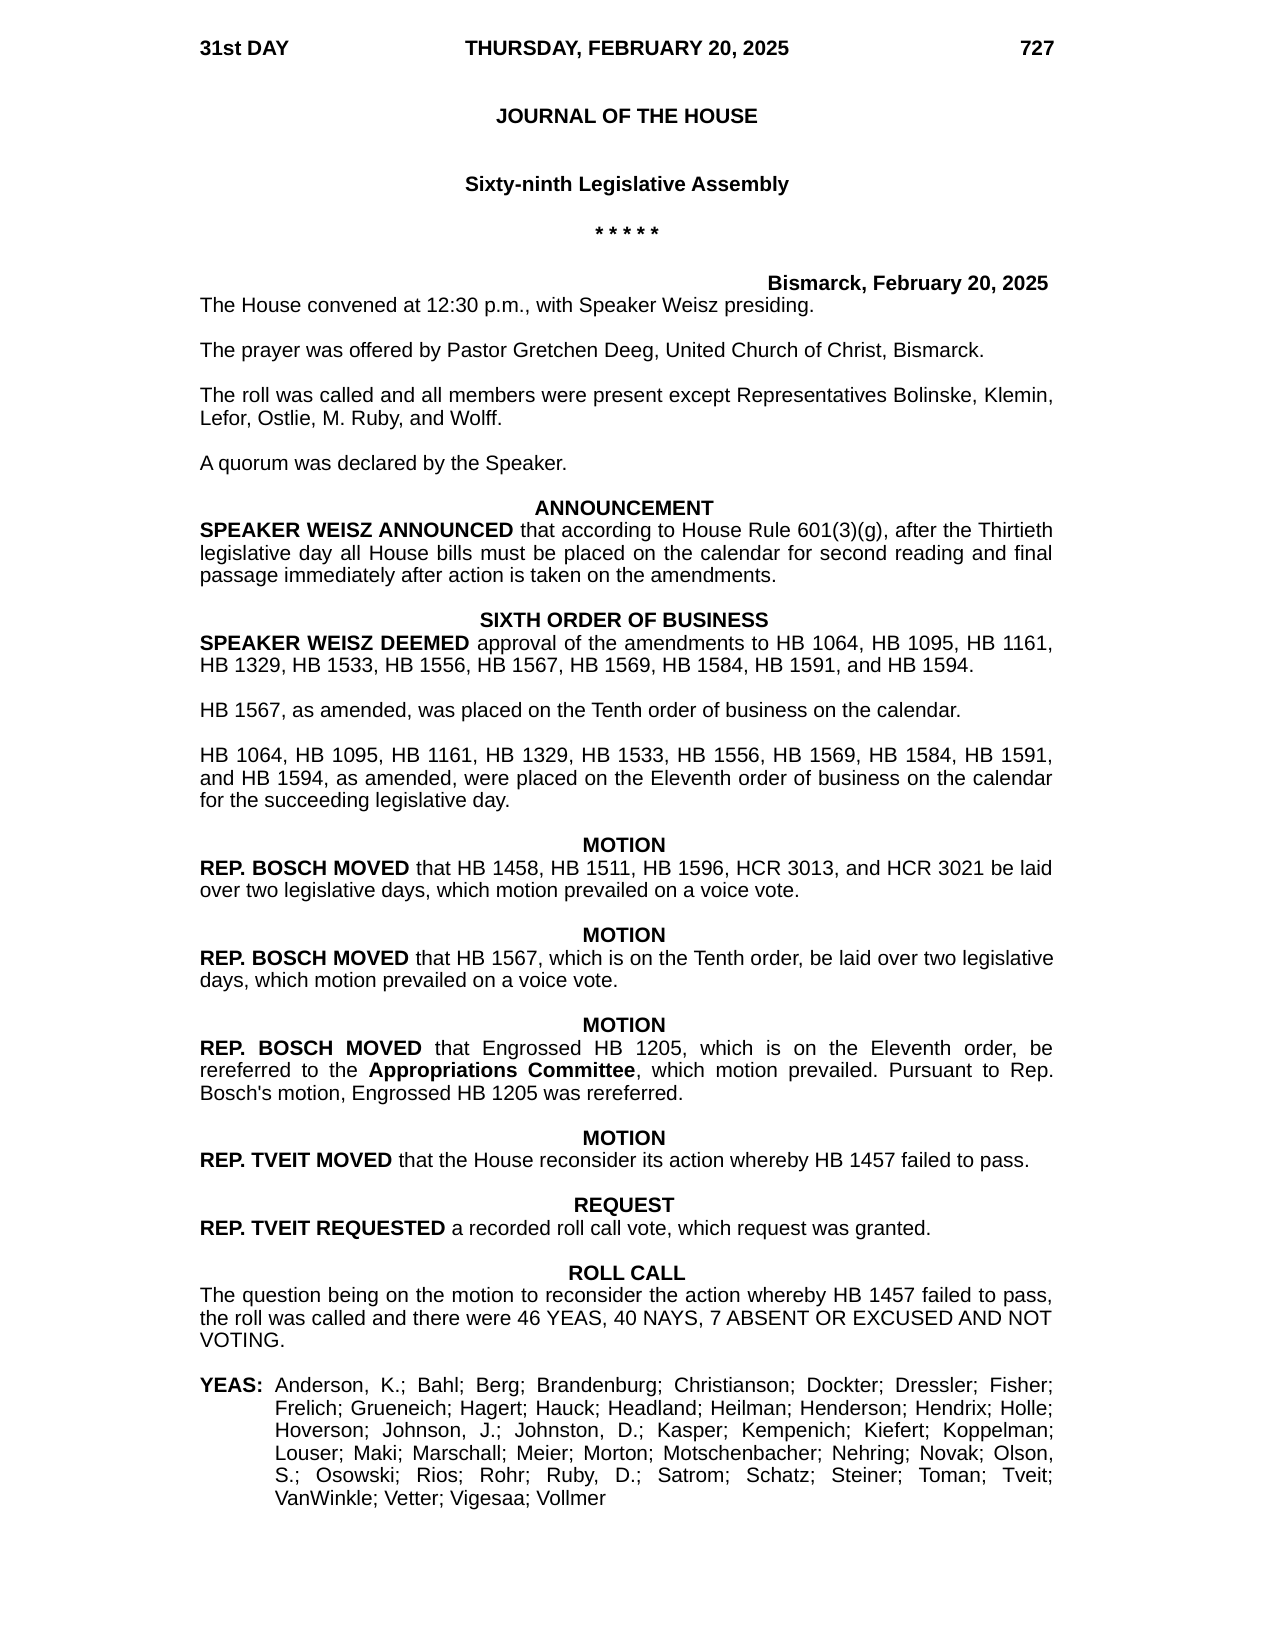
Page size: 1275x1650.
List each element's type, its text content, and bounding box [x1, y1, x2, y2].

text The roll was called and all members were present except Representatives Bolinske, Klemin, Lefor, Ostlie, M. Ruby, and Wolff. [199, 385, 1054, 430]
text MOTION [199, 1127, 1054, 1150]
text ANNOUNCEMENT [199, 497, 1054, 520]
text * * * * * [199, 223, 1054, 246]
text HB 1064, HB 1095, HB 1161, HB 1329, HB 1533, HB 1556, HB 1569, HB 1584, HB 1591, and HB 1594, as amended, were placed on the Eleventh order of business on the calendar for the succeeding legislative day. [199, 745, 1054, 812]
text HB 1567, as amended, was placed on the Tenth order of business on the calendar. [199, 700, 1054, 722]
title YEAS: Anderson, K.; Bahl; Berg; Brandenburg; Christianson; Dockter; Dressler; Fisher; Frelich; Grueneich; Hagert; Hauck; Headland; Heilman; Henderson; Hendrix; Holle; Hoverson; Johnson, J.; Johnston, D.; Kasper; Kempenich; Kiefert; Koppelman; Louser; Maki; Marschall; Meier; Morton; Motschenbacher; Nehring; Novak; Olson, S.; Osowski; Rios; Rohr; Ruby, D.; Satrom; Schatz; Steiner; Toman; Tveit; VanWinkle; Vetter; Vigesaa; Vollmer [199, 1375, 1054, 1510]
text REP. BOSCH MOVED that HB 1458, HB 1511, HB 1596, HCR 3013, and HCR 3021 be laid over two legislative days, which motion prevailed on a voice vote. [199, 857, 1054, 902]
text REP. BOSCH MOVED that Engrossed HB 1205, which is on the Eleventh order, be rereferred to the Appropriations Committee, which motion prevailed. Pursuant to Rep. Bosch's motion, Engrossed HB 1205 was rereferred. [199, 1037, 1054, 1105]
text The House convened at 12:30 p.m., with Speaker Weisz presiding. [199, 295, 1054, 317]
text MOTION [199, 925, 1054, 947]
text SPEAKER WEISZ DEEMED approval of the amendments to HB 1064, HB 1095, HB 1161, HB 1329, HB 1533, HB 1556, HB 1567, HB 1569, HB 1584, HB 1591, and HB 1594. [199, 632, 1054, 677]
text REQUEST [199, 1195, 1054, 1217]
text REP. BOSCH MOVED that HB 1567, which is on the Tenth order, be laid over two legislative days, which motion prevailed on a voice vote. [199, 947, 1054, 992]
text A quorum was declared by the Speaker. [199, 452, 1054, 475]
text Bismarck, February 20, 2025 [199, 272, 1054, 295]
text MOTION [199, 835, 1054, 857]
text REP. TVEIT MOVED that the House reconsider its action whereby HB 1457 failed to pass. [199, 1150, 1054, 1172]
text REP. TVEIT REQUESTED a recorded roll call vote, which request was granted. [199, 1217, 1054, 1240]
text The prayer was offered by Pastor Gretchen Deeg, United Church of Christ, Bismarck. [199, 340, 1054, 362]
text JOURNAL OF THE HOUSE [199, 106, 1054, 128]
text Sixty‑ninth Legislative Assembly [199, 173, 1054, 196]
text SIXTH ORDER OF BUSINESS [199, 610, 1054, 632]
text The question being on the motion to reconsider the action whereby HB 1457 failed to pass, the roll was called and there were 46 YEAS, 40 NAYS, 7 ABSENT OR EXCUSED AND NOT VOTING. [199, 1285, 1054, 1352]
text MOTION [199, 1015, 1054, 1037]
text SPEAKER WEISZ ANNOUNCED that according to House Rule 601(3)(g), after the Thirtieth legislative day all House bills must be placed on the calendar for second reading and final passage immediately after action is taken on the amendments. [199, 520, 1054, 587]
text ROLL CALL [199, 1262, 1054, 1285]
